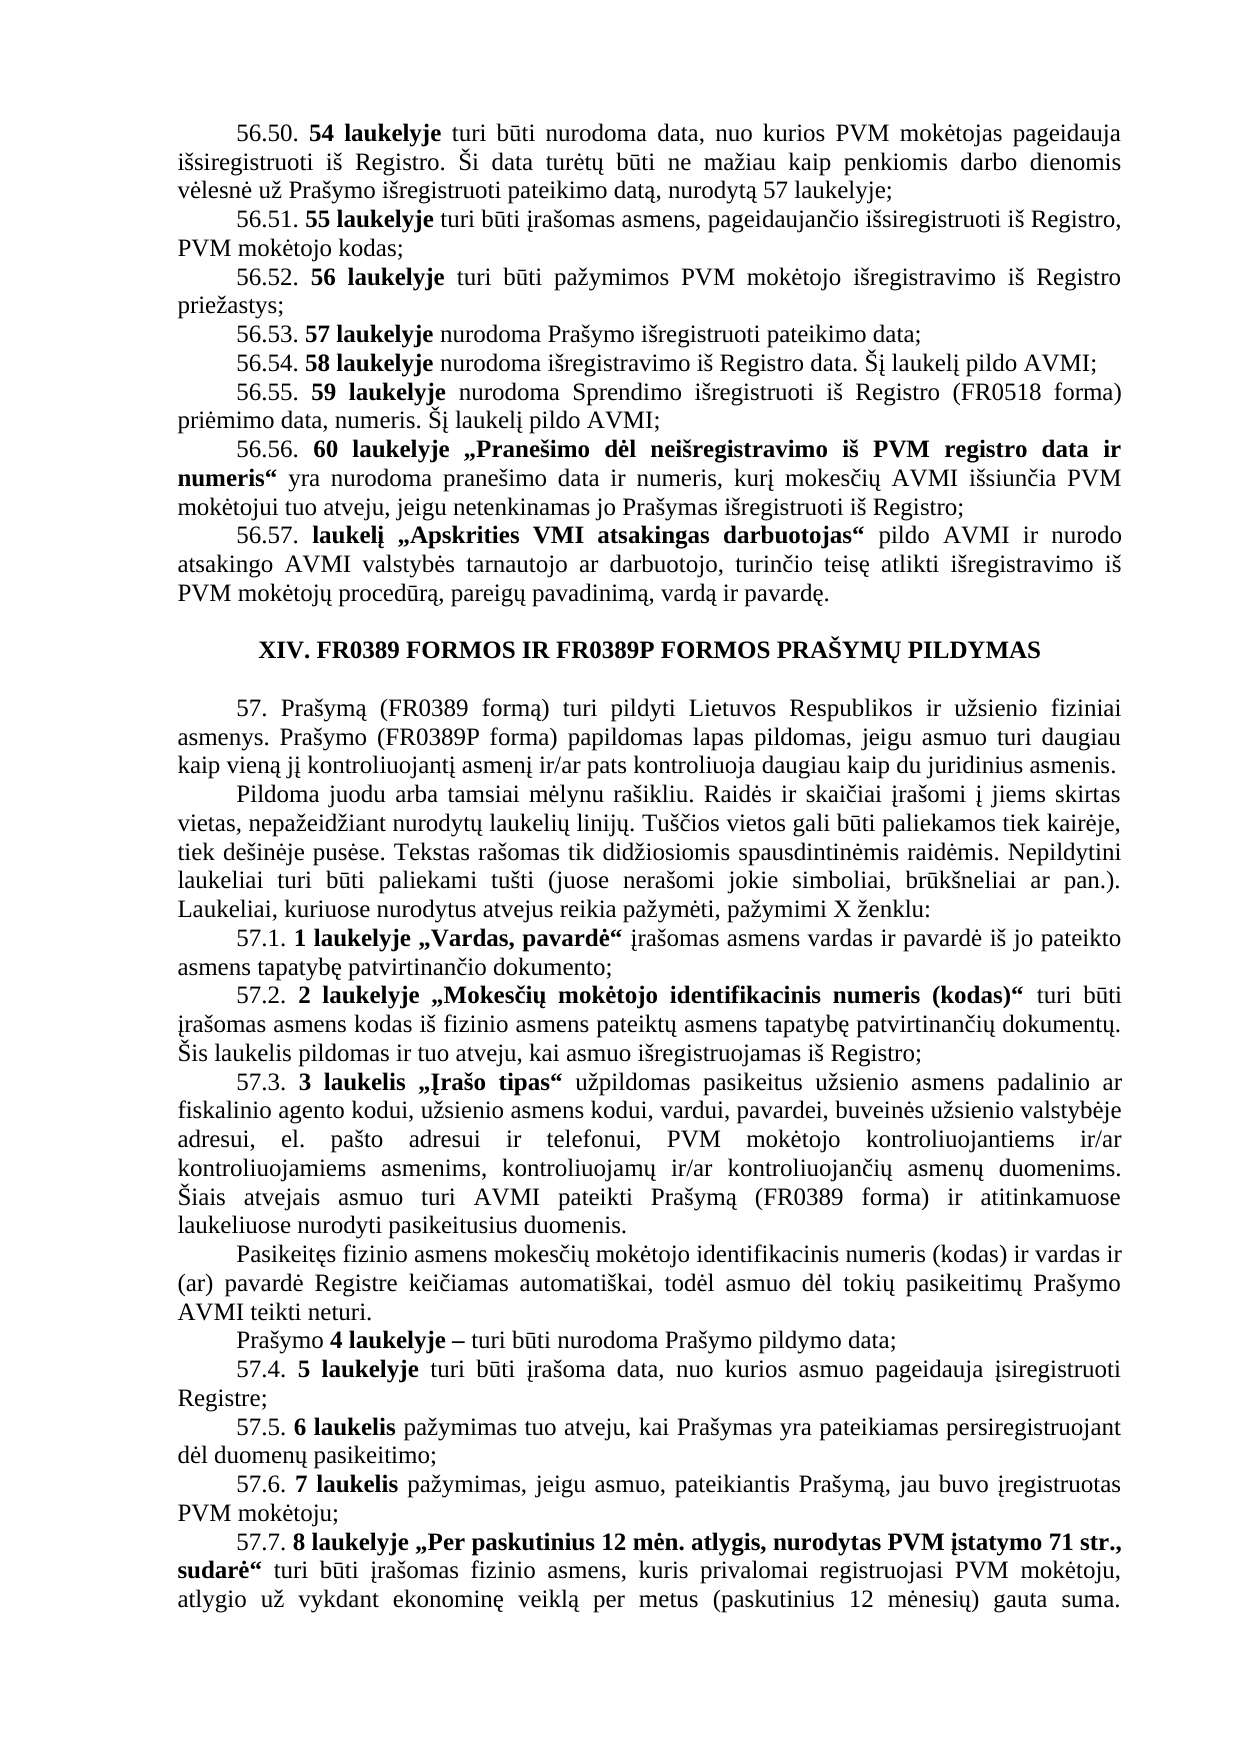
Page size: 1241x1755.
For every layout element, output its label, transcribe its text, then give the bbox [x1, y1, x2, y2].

text 56.53. 57 laukelyje nurodoma Prašymo išregistruoti pateikimo data; [177, 319, 1122, 348]
text 57.1. 1 laukelyje „Vardas, pavardė“ įrašomas asmens vardas ir pavardė iš jo pateikto asmens tapatybę patvirtinančio dokumento; [177, 923, 1122, 981]
text 56.52. 56 laukelyje turi būti pažymimos PVM mokėtojo išregistravimo iš Registro priežastys; [177, 262, 1122, 319]
text 57.3. 3 laukelis „Įrašo tipas“ užpildomas pasikeitus užsienio asmens padalinio ar fiskalinio agento kodui, užsienio asmens kodui, vardui, pavardei, buveinės užsienio valstybėje adresui, el. pašto adresui ir telefonui, PVM mokėtojo kontroliuojantiems ir/ar kontroliuojamiems asmenims, kontroliuojamų ir/ar kontroliuojančių asmenų duomenims. Šiais atvejais asmuo turi AVMI pateikti Prašymą (FR0389 forma) ir atitinkamuose laukeliuose nurodyti pasikeitusius duomenis. [177, 1067, 1122, 1239]
text 56.54. 58 laukelyje nurodoma išregistravimo iš Registro data. Šį laukelį pildo AVMI; [177, 348, 1122, 377]
text 57.6. 7 laukelis pažymimas, jeigu asmuo, pateikiantis Prašymą, jau buvo įregistruotas PVM mokėtoju; [177, 1469, 1122, 1527]
text 57.4. 5 laukelyje turi būti įrašoma data, nuo kurios asmuo pageidauja įsiregistruoti Registre; [177, 1354, 1122, 1412]
text XIV. FR0389 FORMOS IR FR0389P FORMOS PRAŠYMŲ PILDYMAS [177, 636, 1122, 664]
text Prašymo 4 laukelyje – turi būti nurodoma Prašymo pildymo data; [177, 1326, 1122, 1354]
text 57. Prašymą (FR0389 formą) turi pildyti Lietuvos Respublikos ir užsienio fiziniai asmenys. Prašymo (FR0389P forma) papildomas lapas pildomas, jeigu asmuo turi daugiau kaip vieną jį kontroliuojantį asmenį ir/ar pats kontroliuoja daugiau kaip du juridinius asmenis. [177, 693, 1122, 779]
text Pasikeitęs fizinio asmens mokesčių mokėtojo identifikacinis numeris (kodas) ir vardas ir (ar) pavardė Registre keičiamas automatiškai, todėl asmuo dėl tokių pasikeitimų Prašymo AVMI teikti neturi. [177, 1239, 1122, 1326]
text Pildoma juodu arba tamsiai mėlynu rašikliu. Raidės ir skaičiai įrašomi į jiems skirtas vietas, nepažeidžiant nurodytų laukelių linijų. Tuščios vietos gali būti paliekamos tiek kairėje, tiek dešinėje pusėse. Tekstas rašomas tik didžiosiomis spausdintinėmis raidėmis. Nepildytini laukeliai turi būti paliekami tušti (juose nerašomi jokie simboliai, brūkšneliai ar pan.). Laukeliai, kuriuose nurodytus atvejus reikia pažymėti, pažymimi X ženklu: [177, 779, 1122, 923]
text 57.5. 6 laukelis pažymimas tuo atveju, kai Prašymas yra pateikiamas persiregistruojant dėl duomenų pasikeitimo; [177, 1412, 1122, 1469]
text 56.50. 54 laukelyje turi būti nurodoma data, nuo kurios PVM mokėtojas pageidauja išsiregistruoti iš Registro. Ši data turėtų būti ne mažiau kaip penkiomis darbo dienomis vėlesnė už Prašymo išregistruoti pateikimo datą, nurodytą 57 laukelyje; [177, 118, 1122, 204]
text 56.55. 59 laukelyje nurodoma Sprendimo išregistruoti iš Registro (FR0518 forma) priėmimo data, numeris. Šį laukelį pildo AVMI; [177, 377, 1122, 434]
text 57.2. 2 laukelyje „Mokesčių mokėtojo identifikacinis numeris (kodas)“ turi būti įrašomas asmens kodas iš fizinio asmens pateiktų asmens tapatybę patvirtinančių dokumentų. Šis laukelis pildomas ir tuo atveju, kai asmuo išregistruojamas iš Registro; [177, 981, 1122, 1067]
text 56.57. laukelį „Apskrities VMI atsakingas darbuotojas“ pildo AVMI ir nurodo atsakingo AVMI valstybės tarnautojo ar darbuotojo, turinčio teisę atlikti išregistravimo iš PVM mokėtojų procedūrą, pareigų pavadinimą, vardą ir pavardę. [177, 521, 1122, 607]
text 56.51. 55 laukelyje turi būti įrašomas asmens, pageidaujančio išsiregistruoti iš Registro, PVM mokėtojo kodas; [177, 204, 1122, 262]
text 56.56. 60 laukelyje „Pranešimo dėl neišregistravimo iš PVM registro data ir numeris“ yra nurodoma pranešimo data ir numeris, kurį mokesčių AVMI išsiunčia PVM mokėtojui tuo atveju, jeigu netenkinamas jo Prašymas išregistruoti iš Registro; [177, 434, 1122, 521]
text 57.7. 8 laukelyje „Per paskutinius 12 mėn. atlygis, nurodytas PVM įstatymo 71 str., sudarė“ turi būti įrašomas fizinio asmens, kuris privalomai registruojasi PVM mokėtoju, atlygio už vykdant ekonominę veiklą per metus (paskutinius 12 mėnesių) gauta suma. [177, 1527, 1122, 1613]
